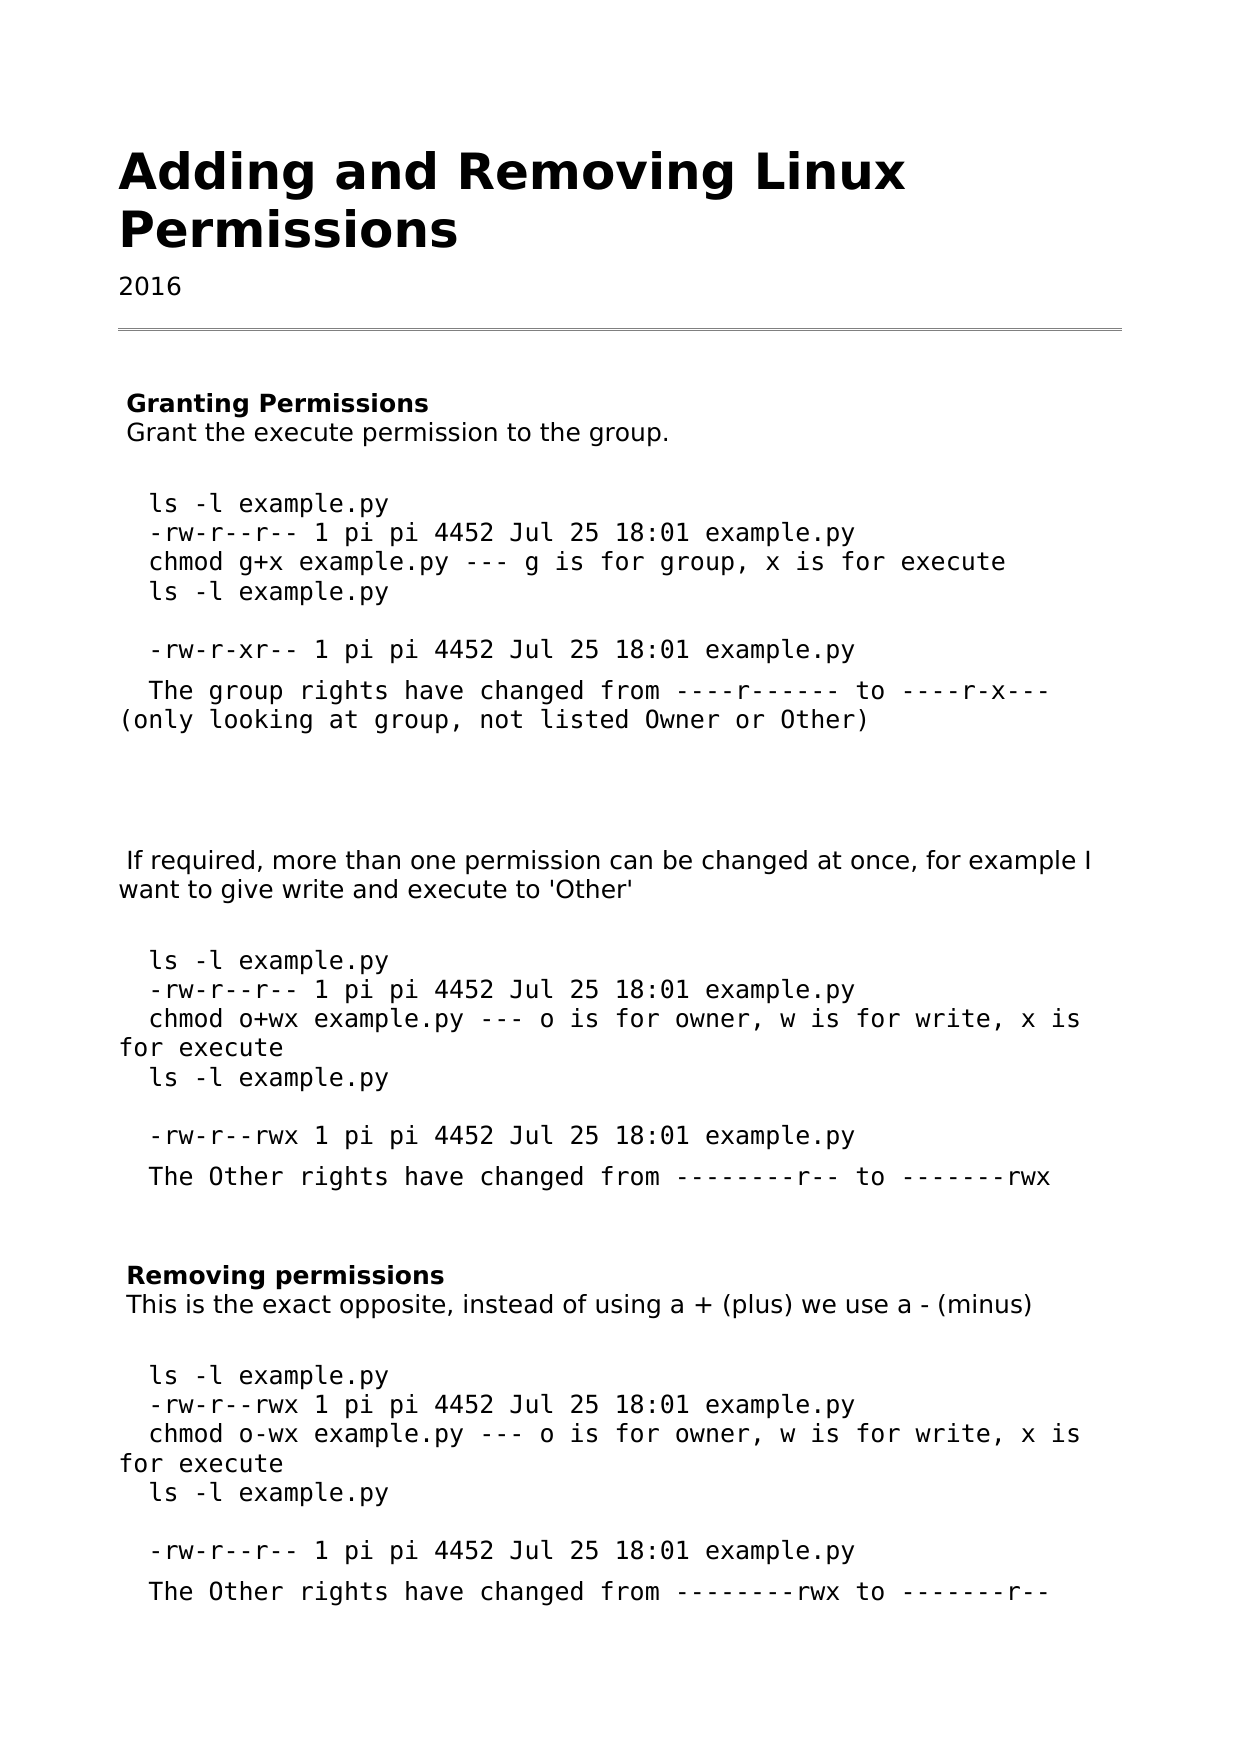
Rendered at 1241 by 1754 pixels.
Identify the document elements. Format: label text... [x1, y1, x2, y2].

text The Other rights have changed from --------r-- to -------rwx [118, 1162, 1122, 1191]
text If required, more than one permission can be changed at once, for example I want to give write and execute to 'Other' [118, 817, 1122, 934]
text Removing permissions This is the exact opposite, instead of using a + (plus) we use a - (minus) [118, 1203, 1122, 1349]
text ls -l example.py -rw-r--r-- 1 pi pi 4452 Jul 25 18:01 example.py chmod o+wx example.py --- o is for owner, w is for write, x is for execute ls -l example.py -rw-r--rwx 1 pi pi 4452 Jul 25 18:01 example.py [118, 946, 1122, 1150]
text The group rights have changed from ----r------ to ----r-x--- (only looking at group, not listed Owner or Other) [118, 676, 1122, 734]
text Granting Permissions Grant the execute permission to the group. [118, 360, 1122, 477]
text 2016 [118, 272, 1122, 301]
text ls -l example.py -rw-r--r-- 1 pi pi 4452 Jul 25 18:01 example.py chmod g+x example.py --- g is for group, x is for execute ls -l example.py -rw-r-xr-- 1 pi pi 4452 Jul 25 18:01 example.py [118, 489, 1122, 664]
text ls -l example.py -rw-r--rwx 1 pi pi 4452 Jul 25 18:01 example.py chmod o-wx example.py --- o is for owner, w is for write, x is for execute ls -l example.py -rw-r--r-- 1 pi pi 4452 Jul 25 18:01 example.py [118, 1361, 1122, 1566]
text The Other rights have changed from --------rwx to -------r-- [118, 1577, 1122, 1606]
subtitle Adding and Removing Linux Permissions [118, 143, 1122, 259]
